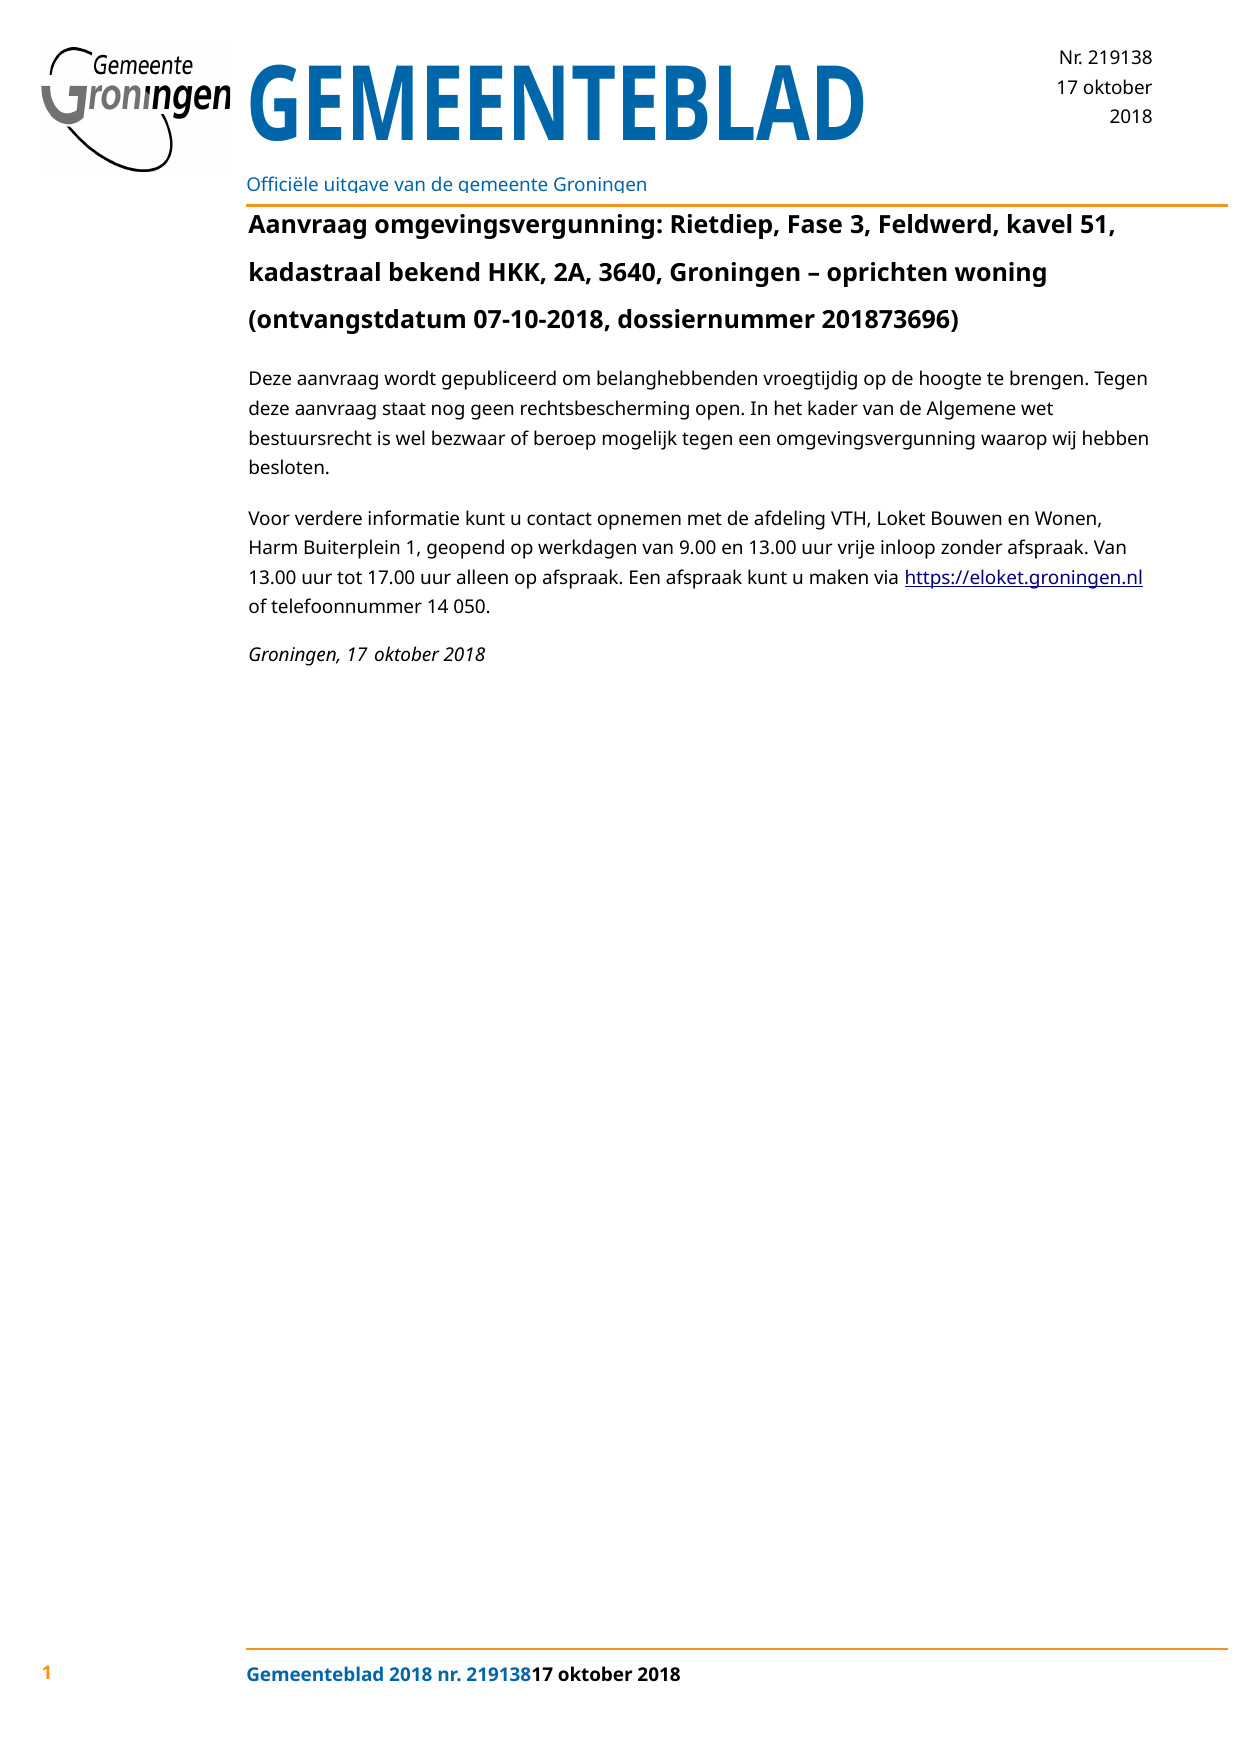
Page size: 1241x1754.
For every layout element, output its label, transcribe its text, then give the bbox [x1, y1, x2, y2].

picture [41, 47, 231, 172]
text Groningen, 17 oktober 2018 [248, 641, 1152, 667]
text Deze aanvraag wordt gepubliceerd om belanghebbenden vroegtijdig op de hoogte te brengen. Tegen deze aanvraag staat nog geen rechtsbescherming open. In het kader van de Algemene wet bestuursrecht is wel bezwaar of beroep mogelijk tegen een omgevingsvergunning waarop wij hebben besloten. [248, 366, 1152, 480]
text Voor verdere informatie kunt u contact opnemen met de afdeling VTH, Loket Bouwen en Wonen, Harm Buiterplein 1, geopend op werkdagen van 9.00 en 13.00 uur vrije inloop zonder afspraak. Van 13.00 uur tot 17.00 uur alleen op afspraak. Een afspraak kunt u maken via https://eloket.groningen.nl of telefoonnummer 14 050. [248, 505, 1152, 619]
text Aanvraag omgevingsvergunning: Rietdiep, Fase 3, Feldwerd, kavel 51, kadastraal bekend HKK, 2A, 3640, Groningen – oprichten woning (ontvangstdatum 07-10-2018, dossiernummer 201873696) [248, 207, 1152, 336]
